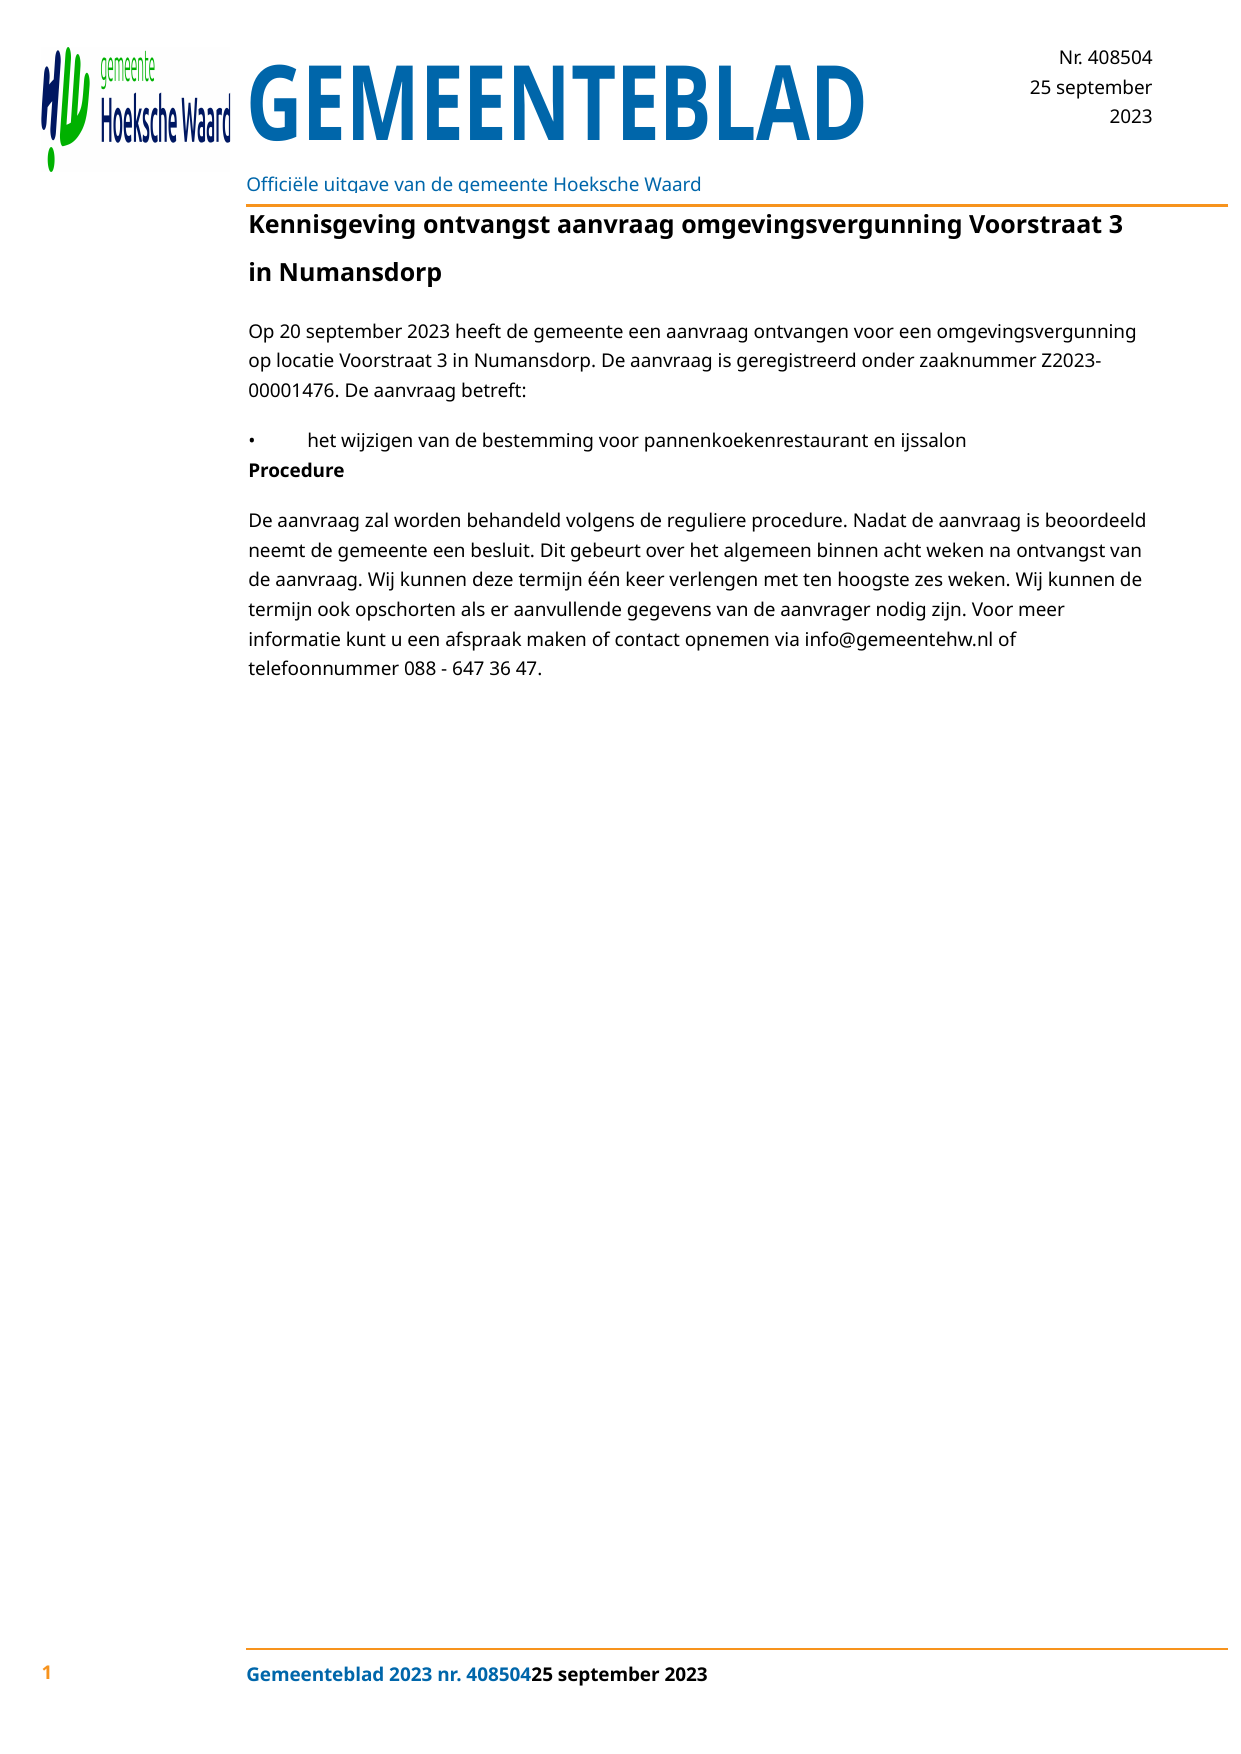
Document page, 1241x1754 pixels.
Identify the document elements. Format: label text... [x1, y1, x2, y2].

text Kennisgeving ontvangst aanvraag omgevingsvergunning Voorstraat 3 in Numansdorp [248, 207, 1152, 288]
list het wijzigen van de bestemming voor pannenkoekenrestaurant en ijssalon [248, 427, 1152, 453]
picture [41, 47, 231, 172]
text De aanvraag zal worden behandeld volgens de reguliere procedure. Nadat de aanvraag is beoordeeld neemt de gemeente een besluit. Dit gebeurt over het algemeen binnen acht weken na ontvangst van de aanvraag. Wij kunnen deze termijn één keer verlengen met ten hoogste zes weken. Wij kunnen de termijn ook opschorten als er aanvullende gegevens van de aanvrager nodig zijn. Voor meer informatie kunt u een afspraak maken of contact opnemen via info@gemeentehw.nl of telefoonnummer 088 - 647 36 47. [248, 507, 1152, 681]
text Op 20 september 2023 heeft de gemeente een aanvraag ontvangen voor een omgevingsvergunning op locatie Voorstraat 3 in Numansdorp. De aanvraag is geregistreerd onder zaaknummer Z2023-00001476. De aanvraag betreft: [248, 318, 1152, 403]
text Procedure [248, 457, 1152, 483]
